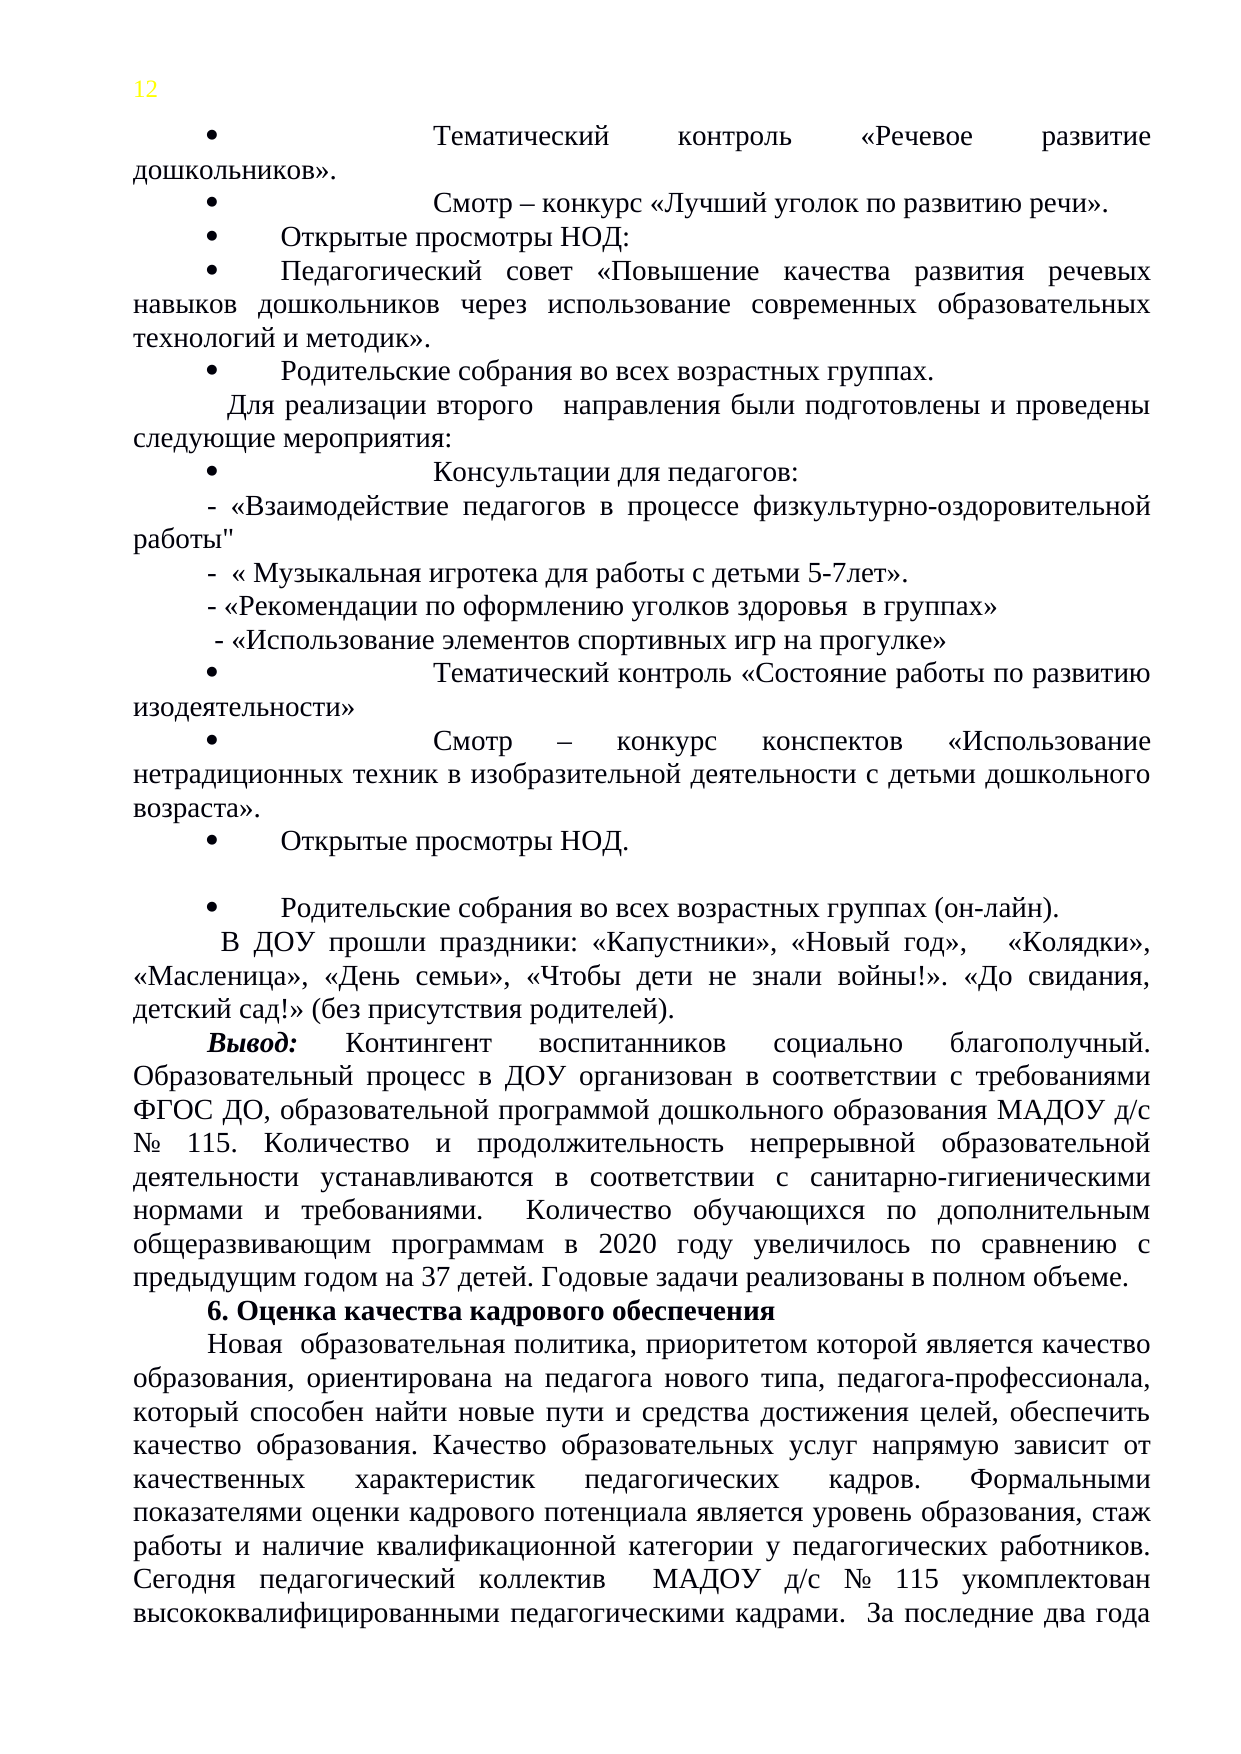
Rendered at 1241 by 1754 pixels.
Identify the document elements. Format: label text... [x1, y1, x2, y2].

text - «Использование элементов спортивных игр на прогулке» [133, 622, 1152, 655]
text Вывод: Контингент воспитанников социально благополучный. Образовательный процесс в ДОУ организован в соответствии с требованиями ФГОС ДО, образовательной программой дошкольного образования МАДОУ д/с № 115. Количество и продолжительность непрерывной образовательной деятельности устанавливаются в соответствии с санитарно-гигиеническими нормами и требованиями. Количество обучающихся по дополнительным общеразвивающим программам в 2020 году увеличилось по сравнению с предыдущим годом на 37 детей. Годовые задачи реализованы в полном объеме. [133, 1025, 1152, 1293]
list Родительские собрания во всех возрастных группах (он-лайн). [133, 891, 1152, 924]
list Консультации для педагогов: [133, 454, 1152, 488]
list Открытые просмотры НОД: [133, 219, 1152, 253]
text Новая образовательная политика, приоритетом которой является качество образования, ориентирована на педагога нового типа, педагога-профессионала, который способен найти новые пути и средства достижения целей, обеспечить качество образования. Качество образовательных услуг напрямую зависит от качественных характеристик педагогических кадров. Формальными показателями оценки кадрового потенциала является уровень образования, стаж работы и наличие квалификационной категории у педагогических работников. Сегодня педагогический коллектив МАДОУ д/с № 115 укомплектован высококвалифицированными педагогическими кадрами. За последние два года [133, 1327, 1152, 1628]
list Смотр – конкурс конспектов «Использование нетрадиционных техник в изобразительной деятельности с детьми дошкольного возраста». [133, 723, 1152, 823]
list Смотр – конкурс «Лучший уголок по развитию речи». [133, 185, 1152, 219]
text - «Взаимодействие педагогов в процессе физкультурно-оздоровительной работы" [133, 488, 1152, 555]
list Тематический контроль «Состояние работы по развитию изодеятельности» [133, 655, 1152, 723]
list Тематический контроль «Речевое развитие дошкольников». [133, 118, 1152, 185]
text В ДОУ прошли праздники: «Капустники», «Новый год», «Колядки», «Масленица», «День семьи», «Чтобы дети не знали войны!». «До свидания, детский сад!» (без присутствия родителей). [133, 924, 1152, 1025]
text Для реализации второго направления были подготовлены и проведены следующие мероприятия: [133, 387, 1152, 454]
list Открытые просмотры НОД. [133, 823, 1152, 857]
text - « Музыкальная игротека для работы с детьми 5-7лет». [133, 555, 1152, 588]
list Родительские собрания во всех возрастных группах. [133, 353, 1152, 387]
list Педагогический совет «Повышение качества развития речевых навыков дошкольников через использование современных образовательных технологий и методик». [133, 253, 1152, 353]
text - «Рекомендации по оформлению уголков здоровья в группах» [133, 588, 1152, 622]
text 6. Оценка качества кадрового обеспечения [133, 1293, 1152, 1327]
